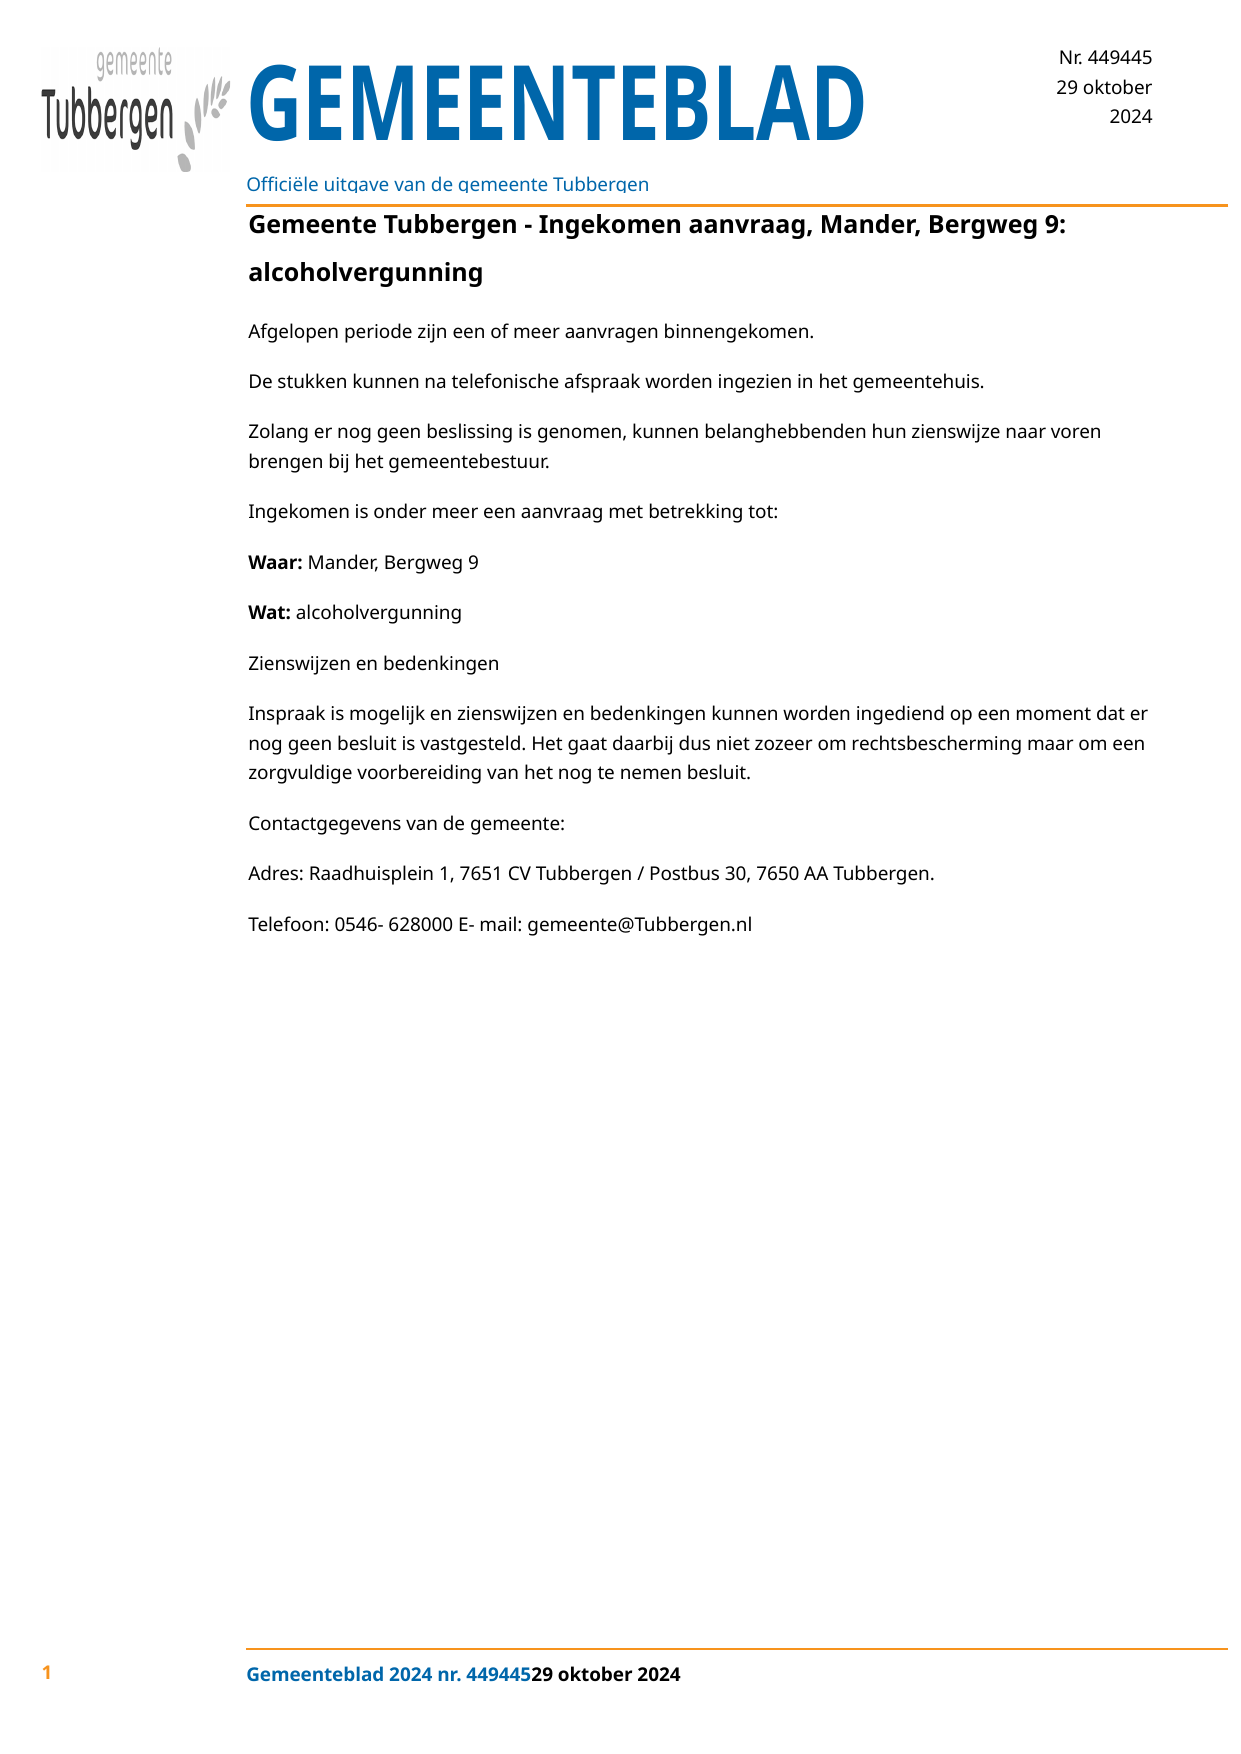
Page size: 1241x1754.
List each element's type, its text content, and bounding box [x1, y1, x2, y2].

text Adres: Raadhuisplein 1, 7651 CV Tubbergen / Postbus 30, 7650 AA Tubbergen. [248, 860, 1152, 886]
text Ingekomen is onder meer een aanvraag met betrekking tot: [248, 499, 1152, 524]
text Contactgegevens van de gemeente: [248, 810, 1152, 836]
text Afgelopen periode zijn een of meer aanvragen binnengekomen. [248, 318, 1152, 344]
text Inspraak is mogelijk en zienswijzen en bedenkingen kunnen worden ingediend op een moment dat er nog geen besluit is vastgesteld. Het gaat daarbij dus niet zozeer om rechtsbescherming maar om een zorgvuldige voorbereiding van het nog te nemen besluit. [248, 700, 1152, 785]
text Zienswijzen en bedenkingen [248, 650, 1152, 676]
text Gemeente Tubbergen - Ingekomen aanvraag, Mander, Bergweg 9: alcoholvergunning [248, 207, 1152, 288]
text Waar: Mander, Bergweg 9 [248, 549, 1152, 575]
picture [41, 47, 231, 172]
text Wat: alcoholvergunning [248, 599, 1152, 625]
text Telefoon: 0546- 628000 E- mail: gemeente@Tubbergen.nl [248, 911, 1152, 937]
text Zolang er nog geen beslissing is genomen, kunnen belanghebbenden hun zienswijze naar voren brengen bij het gemeentebestuur. [248, 419, 1152, 474]
text De stukken kunnen na telefonische afspraak worden ingezien in het gemeentehuis. [248, 368, 1152, 394]
